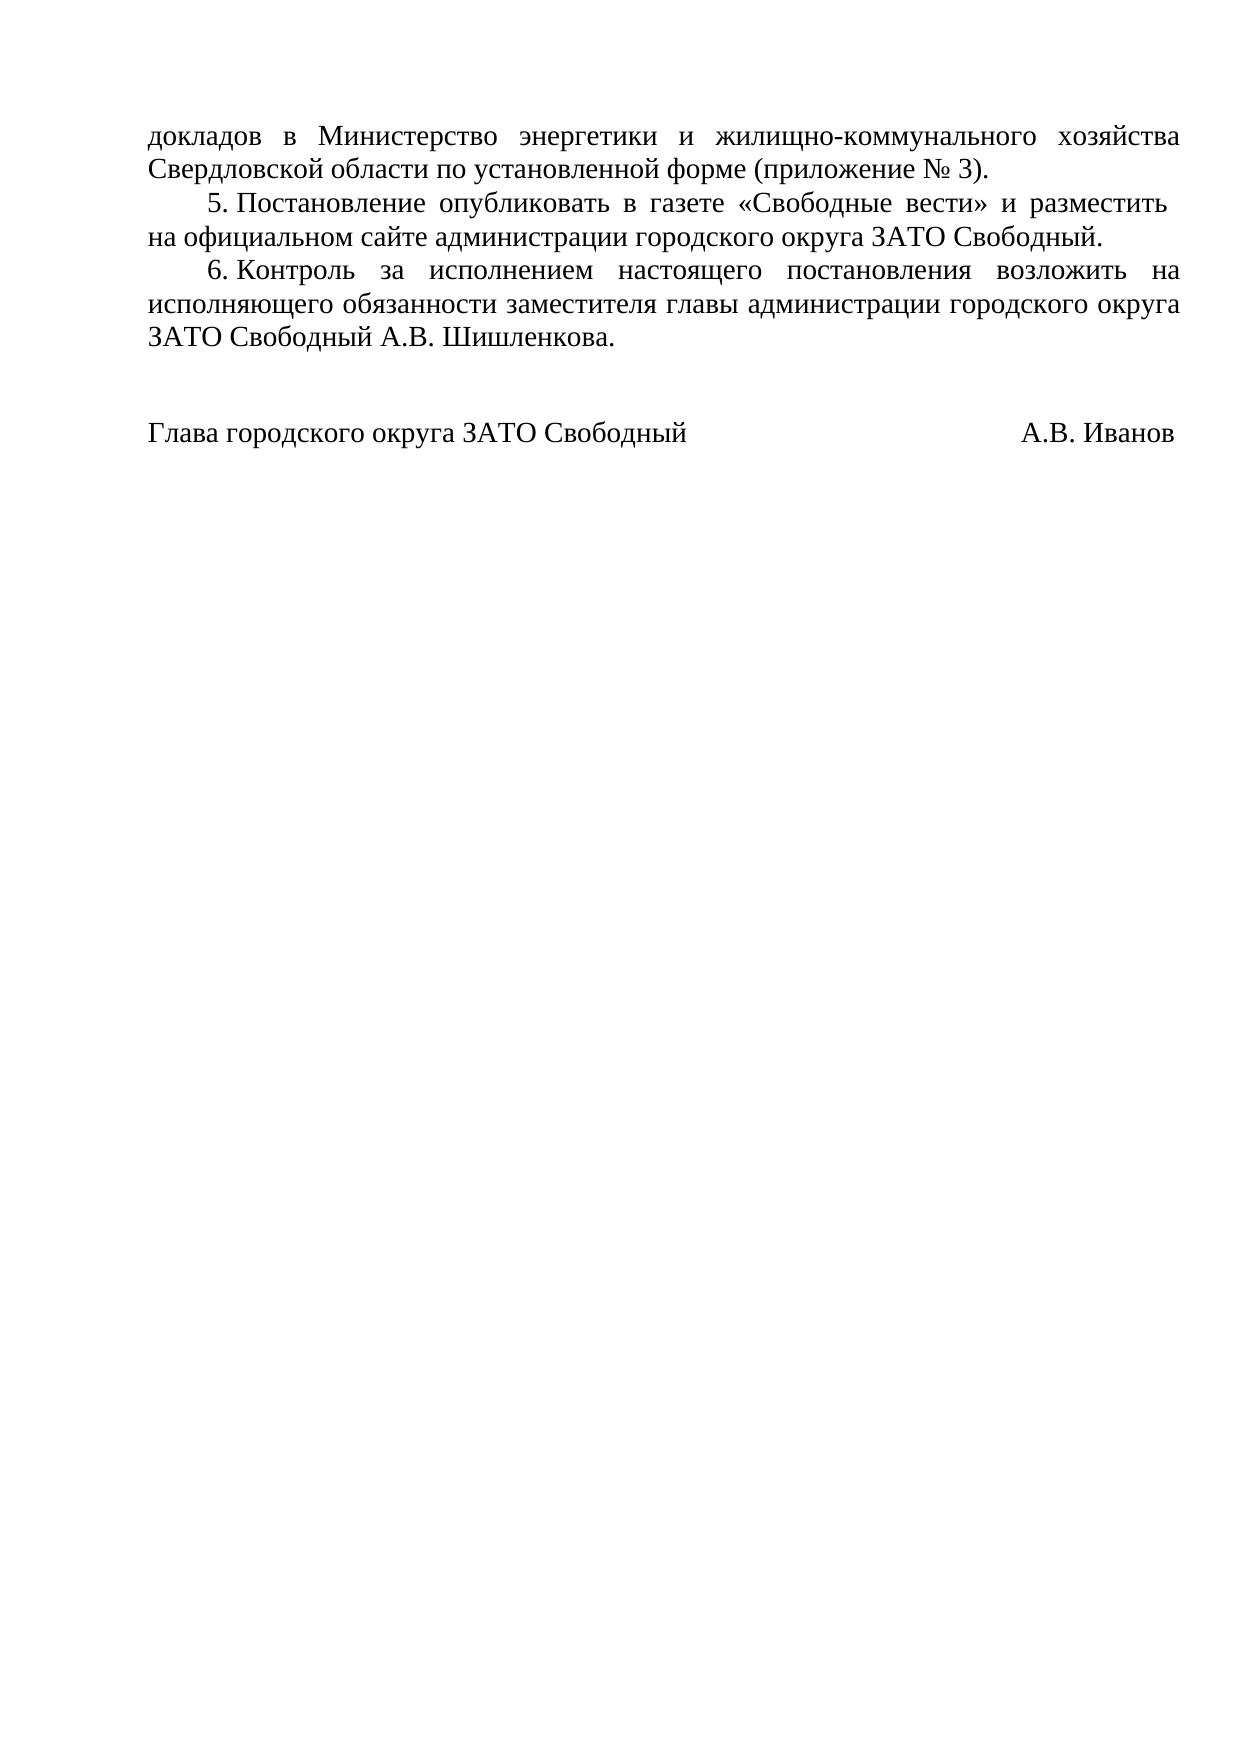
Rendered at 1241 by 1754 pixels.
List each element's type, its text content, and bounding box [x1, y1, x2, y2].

text Глава городского округа ЗАТО Свободный А.В. Иванов [148, 415, 1181, 449]
text 5. Постановление опубликовать в газете «Свободные вести» и разместить на официальном сайте администрации городского округа ЗАТО Свободный. [148, 185, 1181, 252]
text 6. Контроль за исполнением настоящего постановления возложить на исполняющего обязанности заместителя главы администрации городского округа ЗАТО Свободный А.В. Шишленкова. [148, 252, 1181, 353]
text докладов в Министерство энергетики и жилищно-коммунального хозяйства Свердловской области по установленной форме (приложение № 3). [148, 118, 1181, 185]
